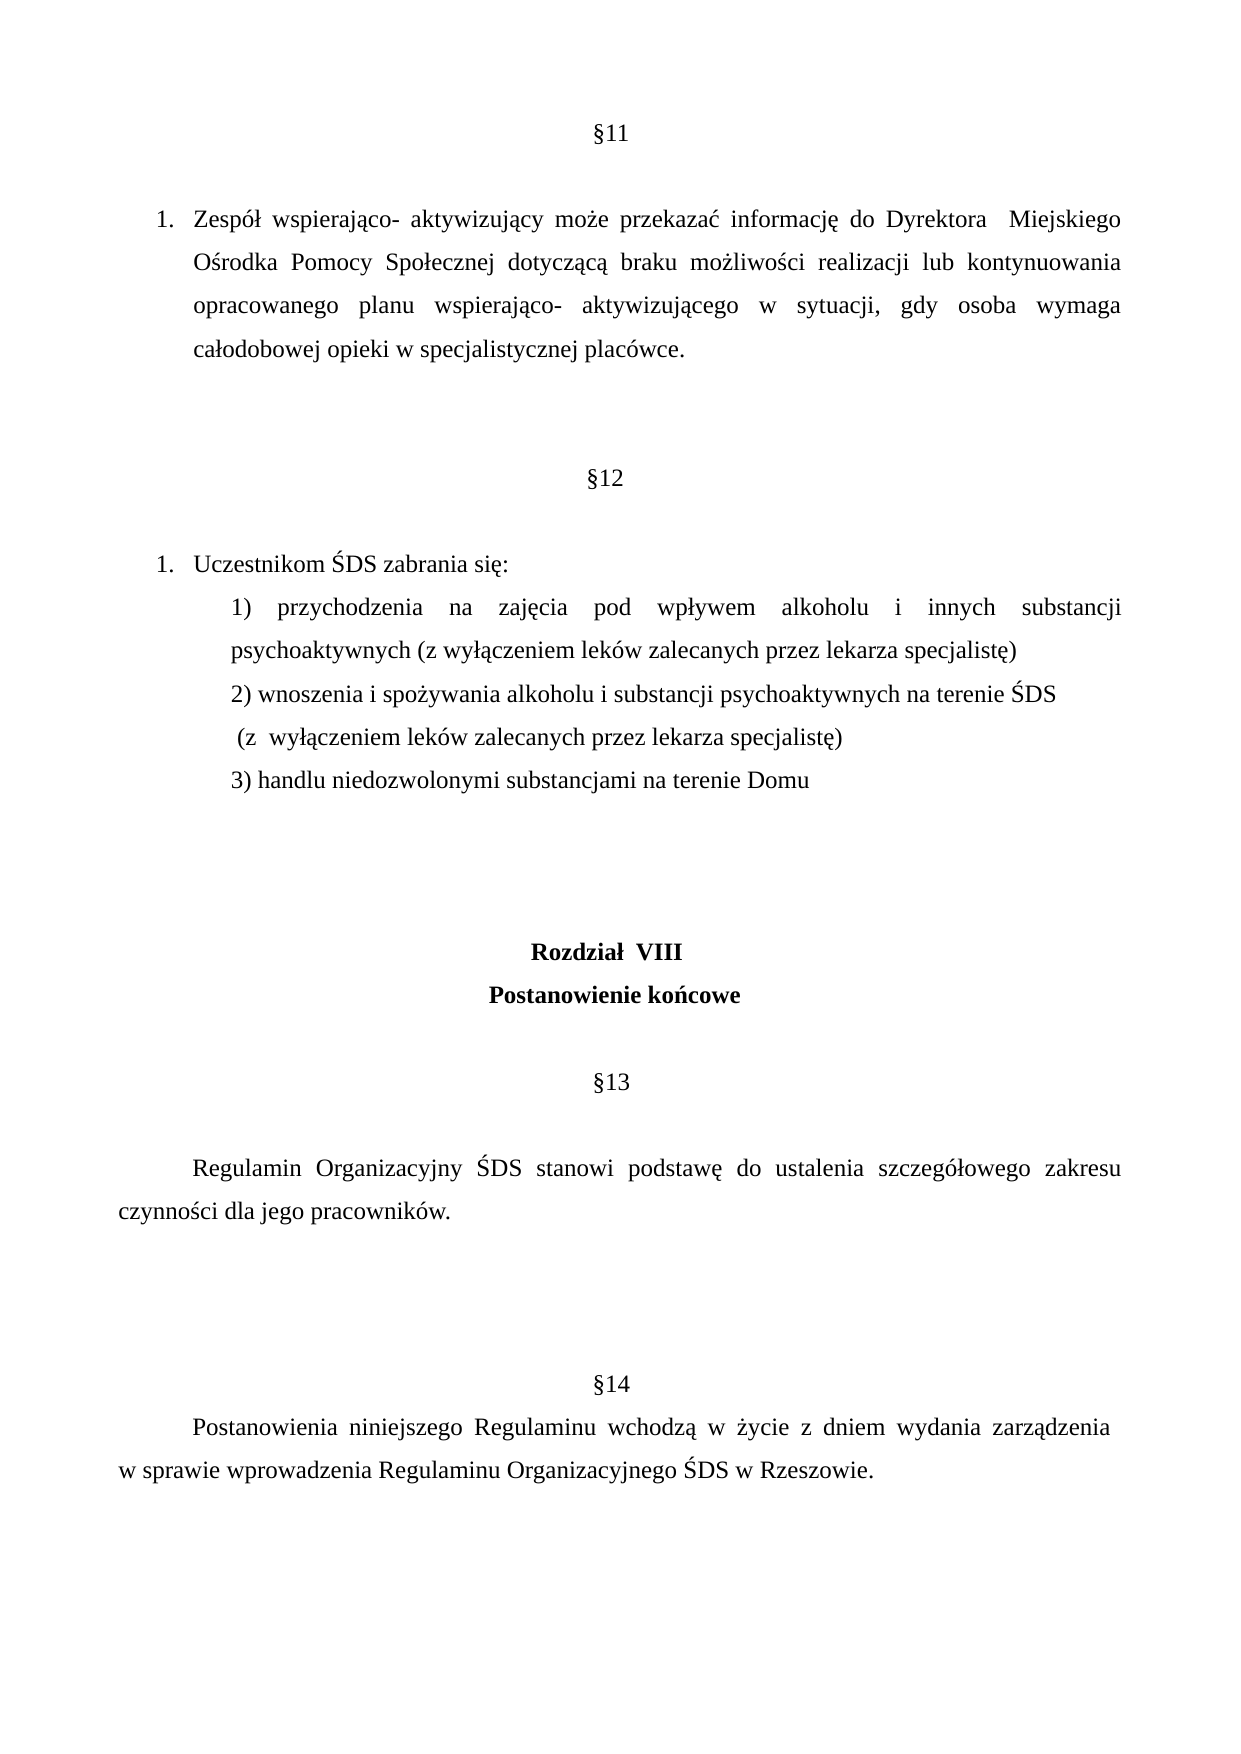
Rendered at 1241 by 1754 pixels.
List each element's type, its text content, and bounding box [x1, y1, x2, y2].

text §11 [118, 118, 1122, 147]
list 1) przychodzenia na zajęcia pod wpływem alkoholu i innych substancji psychoaktywnych (z wyłączeniem leków zalecanych przez lekarza specjalistę) [193, 592, 1122, 664]
list 3) handlu niedozwolonymi substancjami na terenie Domu [156, 765, 1122, 794]
list 2) wnoszenia i spożywania alkoholu i substancji psychoaktywnych na terenie ŚDS [156, 679, 1122, 707]
list Rozdział VIII [456, 937, 1122, 966]
list Zespół wspierająco- aktywizujący może przekazać informację do Dyrektora Miejskiego Ośrodka Pomocy Społecznej dotyczącą braku możliwości realizacji lub kontynuowania opracowanego planu wspierająco- aktywizującego w sytuacji, gdy osoba wymaga całodobowej opieki w specjalistycznej placówce. [156, 204, 1122, 362]
text Regulamin Organizacyjny ŚDS stanowi podstawę do ustalenia szczegółowego zakresu czynności dla jego pracowników. [118, 1153, 1122, 1225]
text §13 [118, 1067, 1122, 1096]
text §14 [118, 1369, 1122, 1397]
text §12 [118, 463, 1122, 492]
list (z wyłączeniem leków zalecanych przez lekarza specjalistę) [156, 722, 1122, 751]
list Uczestnikom ŚDS zabrania się: [156, 549, 1122, 578]
text Postanowienie końcowe [118, 981, 1122, 1009]
text Postanowienia niniejszego Regulaminu wchodzą w życie z dniem wydania zarządzenia w sprawie wprowadzenia Regulaminu Organizacyjnego ŚDS w Rzeszowie. [118, 1412, 1122, 1484]
